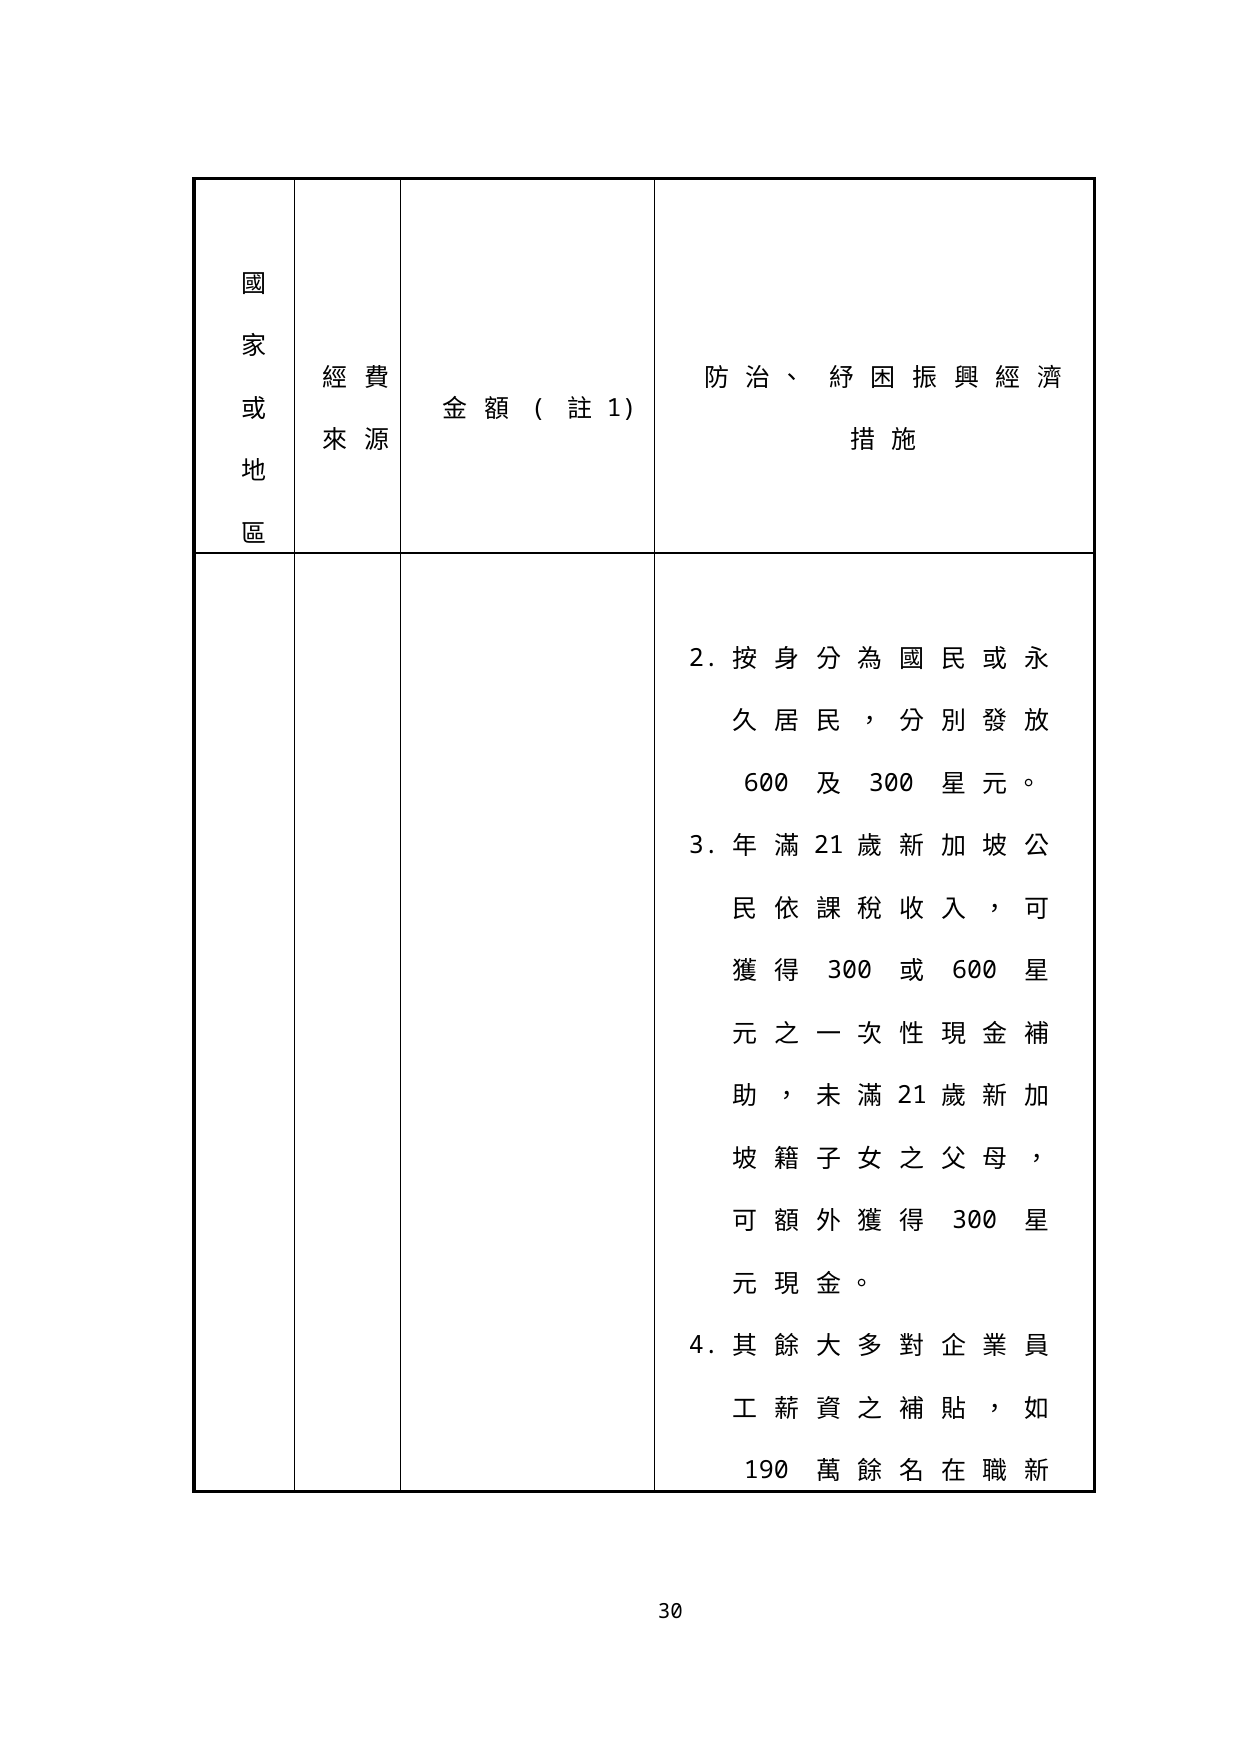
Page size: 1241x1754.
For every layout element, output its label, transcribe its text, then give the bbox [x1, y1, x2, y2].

table_header 國家或地區 [196, 180, 294, 552]
table_header 經費來源 [295, 180, 400, 552]
table_cell 2.按身分為國民或永久居民，分別發放600及300星元。 3.年滿21歲新加坡公民依課稅收入，可獲得300或600星元之一次性現金補助，未滿21歲新加坡籍子女之父母，可額外獲得300星元現金。 4.其餘大多對企業員工薪資之補貼，如190萬餘名在職新 [655, 554, 1093, 1490]
table_cell [196, 554, 294, 1490]
table_cell [401, 554, 654, 1490]
table_cell [295, 554, 400, 1490]
table_header 金額(註1) [401, 180, 654, 552]
table_header 防治、紓困振興經濟措施 [655, 180, 1093, 552]
